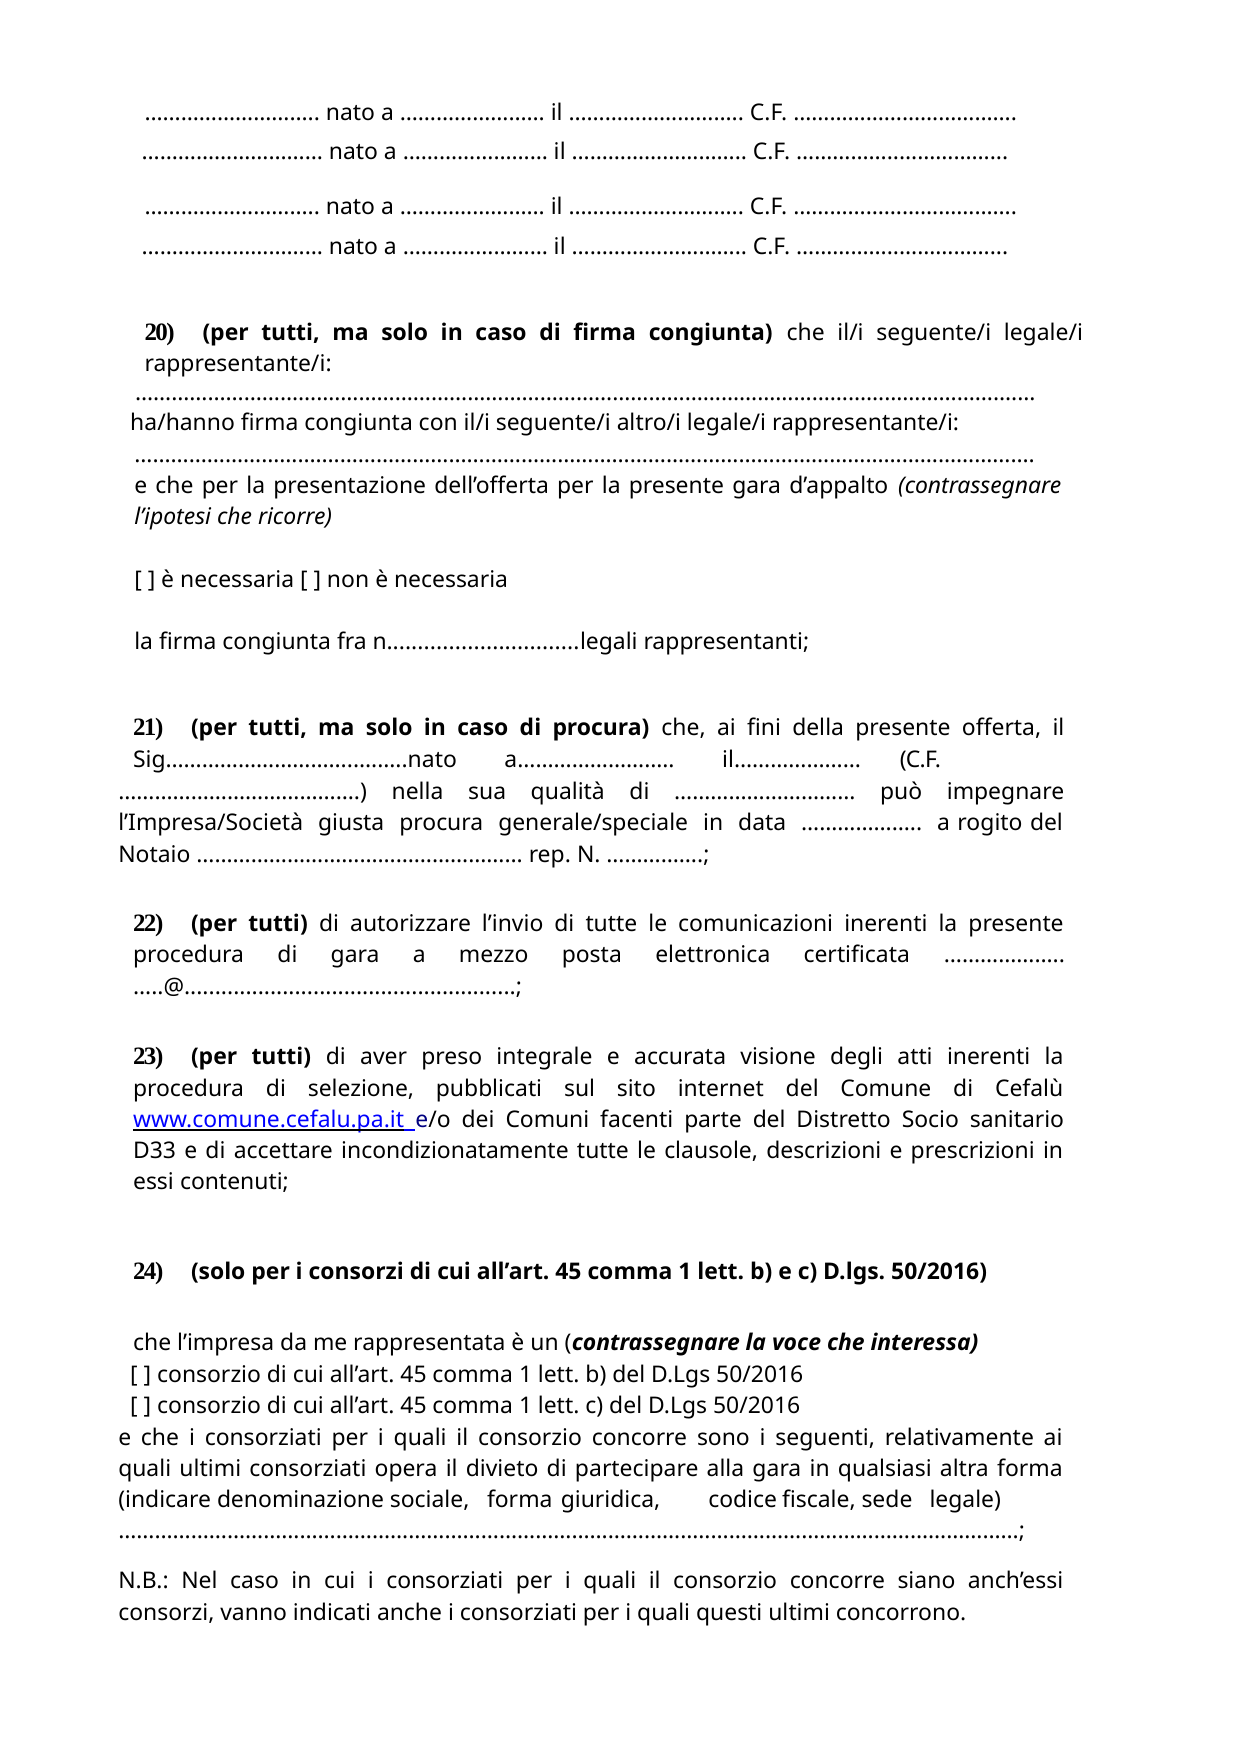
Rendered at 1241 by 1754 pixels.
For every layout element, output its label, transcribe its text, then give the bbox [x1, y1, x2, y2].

list (solo per i consorzi di cui all’art. 45 comma 1 lett. b) e c) D.lgs. 50/2016) [133, 1255, 1064, 1286]
list (per tutti, ma solo in caso di procura) che, ai fini della presente offerta, il Sig…………………………..……..nato a…………………….. il………………… (C.F. [133, 711, 1064, 774]
text [ ] consorzio di cui all’art. 45 comma 1 lett. c) del D.Lgs 50/2016 [118, 1389, 1078, 1421]
text N.B.: Nel caso in cui i consorziati per i quali il consorzio concorre siano anch’essi consorzi, vanno indicati anche i consorziati per i quali questi ultimi concorrono. [118, 1564, 1065, 1627]
table_cell ……………………….. nato a …………………… il ……………………….. C.F. ………………………………. ………………………… nato a …………………… il ……………………….. C.F. ……………..……………... ……………………….. nato a …………………… il ……………………….. C.F. ………………………………. ………………………… nato a …………………… il ……………………….. C.F. ……………..……………... [118, 89, 1152, 309]
text [ ] è necessaria [ ] non è necessaria [134, 562, 1122, 594]
text la firma congiunta fra n legali rappresentanti; [134, 625, 1122, 656]
text [ ] consorzio di cui all’art. 45 comma 1 lett. b) del D.Lgs 50/2016 [118, 1358, 1078, 1389]
text ……………………………………………………………………………………..……………………………………………; [118, 1514, 1065, 1546]
text che l’impresa da me rappresentata è un (contrassegnare la voce che interessa) [133, 1326, 1064, 1357]
text e che i consorziati per i quali il consorzio concorre sono i seguenti, relativamente ai quali ultimi consorziati opera il divieto di partecipare alla gara in qualsiasi altra forma (indicare denominazione sociale, forma giuridica, codice fiscale, sede legale) [118, 1421, 1065, 1514]
text e che per la presentazione dell’offerta per la presente gara d’appalto (contrassegnare l’ipotesi che ricorre) [134, 469, 1064, 531]
table_cell (per tutti, ma solo in caso di firma congiunta) che il/i seguente/i legale/i rappresentante/i: …………………………….………………………………………………………………………………………………….… [118, 309, 1152, 406]
list (per tutti) di autorizzare l’invio di tutte le comunicazioni inerenti la presente procedura di gara a mezzo posta elettronica certificata ………………..…..@......................................................; [133, 907, 1064, 1001]
text ……………………….…………………………………………………………………………………………………………. [134, 437, 1122, 469]
text ………………………………….) nella sua qualità di ………………………… può impegnare l’Impresa/Società giusta procura generale/speciale in data ……………….. a rogito del Notaio ……………………………………………… rep. N. …………….; [118, 775, 1064, 869]
list (per tutti) di aver preso integrale e accurata visione degli atti inerenti la procedura di selezione, pubblicati sul sito internet del Comune di Cefalù www.comune.cefalu.pa.it e/o dei Comuni facenti parte del Distretto Socio sanitario D33 e di accettare incondizionatamente tutte le clausole, descrizioni e prescrizioni in essi contenuti; [133, 1040, 1064, 1197]
text ha/hanno firma congiunta con il/i seguente/i altro/i legale/i rappresentante/i: [118, 406, 1122, 437]
